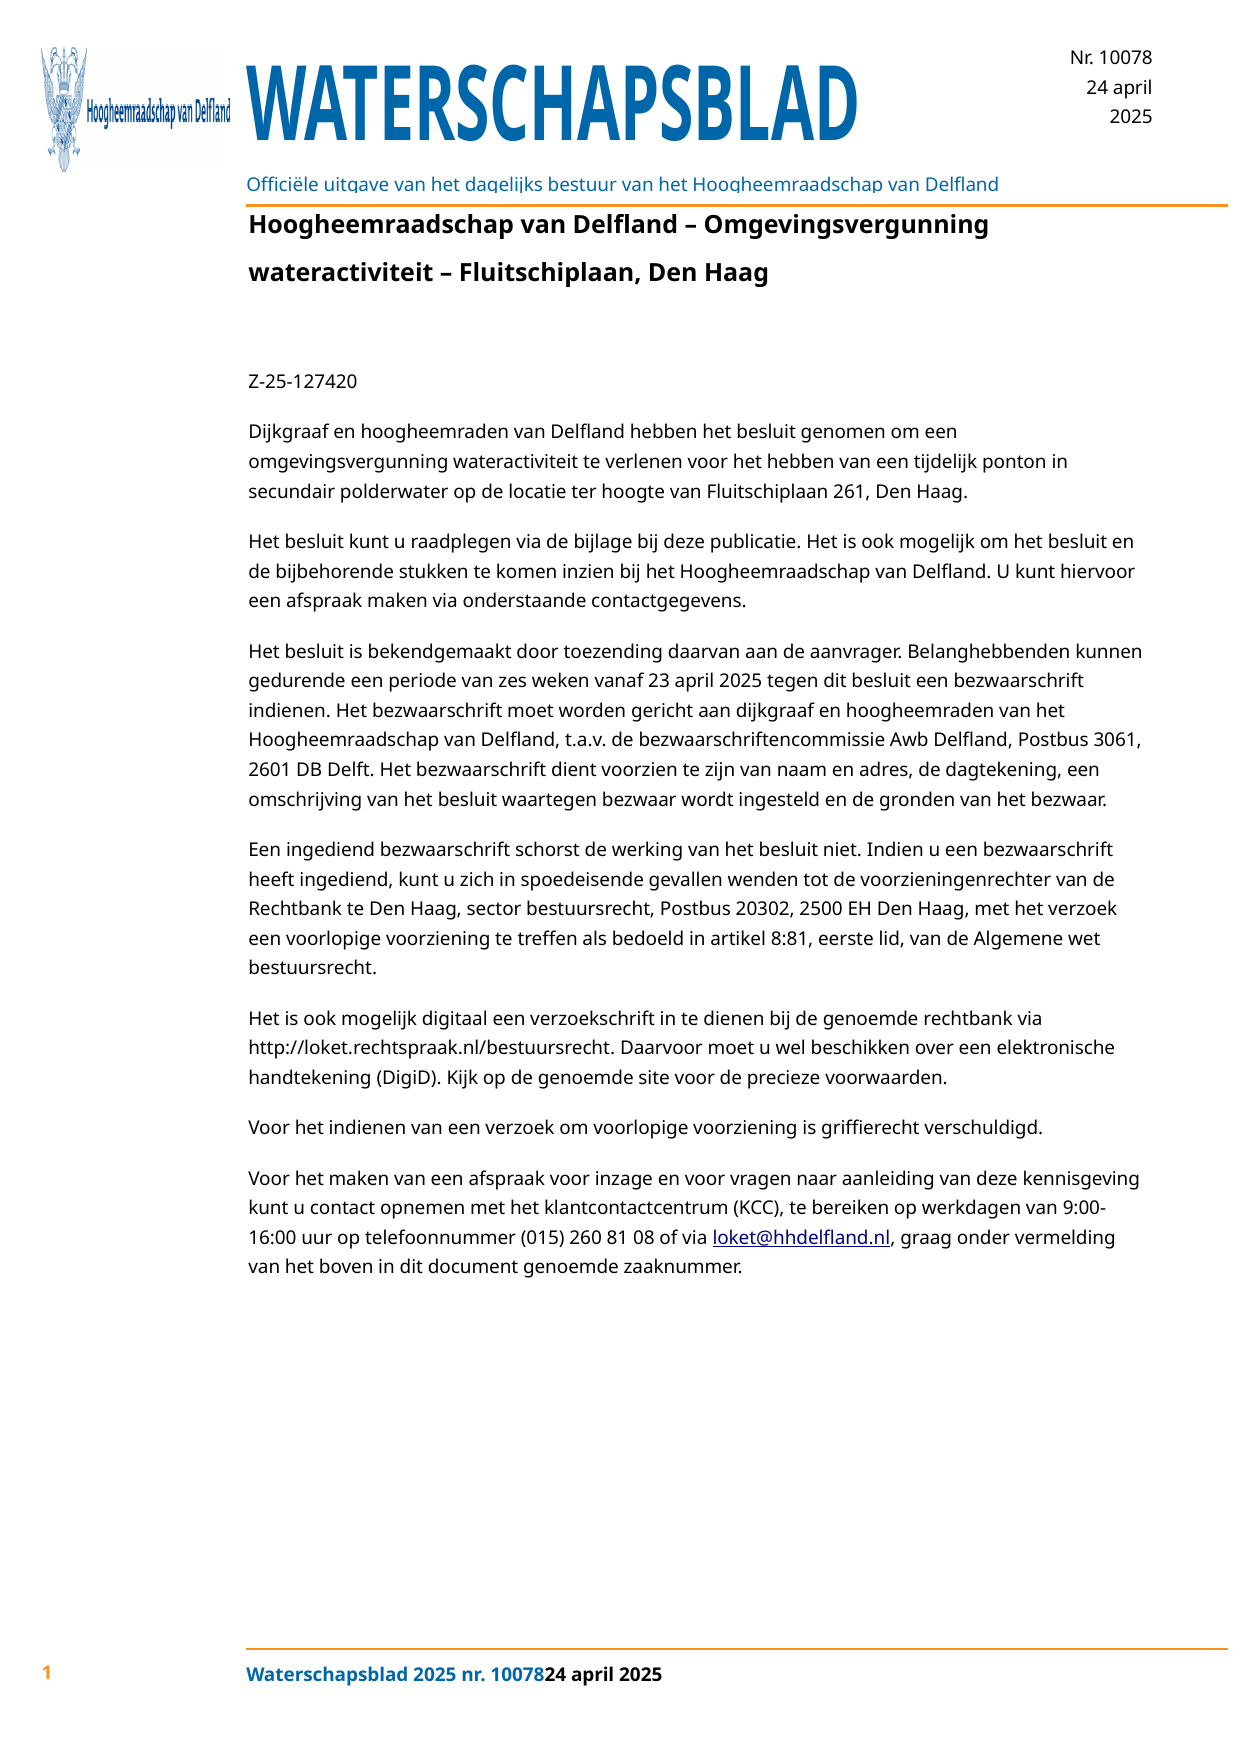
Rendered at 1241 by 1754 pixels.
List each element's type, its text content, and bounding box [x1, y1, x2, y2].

text Dijkgraaf en hoogheemraden van Delfland hebben het besluit genomen om een omgevingsvergunning wateractiviteit te verlenen voor het hebben van een tijdelijk ponton in secundair polderwater op de locatie ter hoogte van Fluitschiplaan 261, Den Haag. [248, 419, 1152, 504]
text Voor het indienen van een verzoek om voorlopige voorziening is griffierecht verschuldigd. [248, 1114, 1152, 1140]
picture [41, 47, 231, 172]
text Het is ook mogelijk digitaal een verzoekschrift in te dienen bij de genoemde rechtbank via http://loket.rechtspraak.nl/bestuursrecht. Daarvoor moet u wel beschikken over een elektronische handtekening (DigiD). Kijk op de genoemde site voor de precieze voorwaarden. [248, 1005, 1152, 1090]
text Hoogheemraadschap van Delfland – Omgevingsvergunning wateractiviteit – Fluitschiplaan, Den Haag [248, 207, 1152, 288]
text Het besluit kunt u raadplegen via de bijlage bij deze publicatie. Het is ook mogelijk om het besluit en de bijbehorende stukken te komen inzien bij het Hoogheemraadschap van Delfland. U kunt hiervoor een afspraak maken via onderstaande contactgegevens. [248, 528, 1152, 613]
text Een ingediend bezwaarschrift schorst de werking van het besluit niet. Indien u een bezwaarschrift heeft ingediend, kunt u zich in spoedeisende gevallen wenden tot de voorzieningenrechter van de Rechtbank te Den Haag, sector bestuursrecht, Postbus 20302, 2500 EH Den Haag, met het verzoek een voorlopige voorziening te treffen als bedoeld in artikel 8:81, eerste lid, van de Algemene wet bestuursrecht. [248, 836, 1152, 980]
text Voor het maken van een afspraak voor inzage en voor vragen naar aanleiding van deze kennisgeving kunt u contact opnemen met het klantcontactcentrum (KCC), te bereiken op werkdagen van 9:00-16:00 uur op telefoonnummer (015) 260 81 08 of via loket@hhdelfland.nl, graag onder vermelding van het boven in dit document genoemde zaaknummer. [248, 1165, 1152, 1279]
text Z-25-127420 [248, 368, 1152, 394]
text Het besluit is bekendgemaakt door toezending daarvan aan de aanvrager. Belanghebbenden kunnen gedurende een periode van zes weken vanaf 23 april 2025 tegen dit besluit een bezwaarschrift indienen. Het bezwaarschrift moet worden gericht aan dijkgraaf en hoogheemraden van het Hoogheemraadschap van Delfland, t.a.v. de bezwaarschriftencommissie Awb Delfland, Postbus 3061, 2601 DB Delft. Het bezwaarschrift dient voorzien te zijn van naam en adres, de dagtekening, een omschrijving van het besluit waartegen bezwaar wordt ingesteld en de gronden van het bezwaar. [248, 638, 1152, 812]
